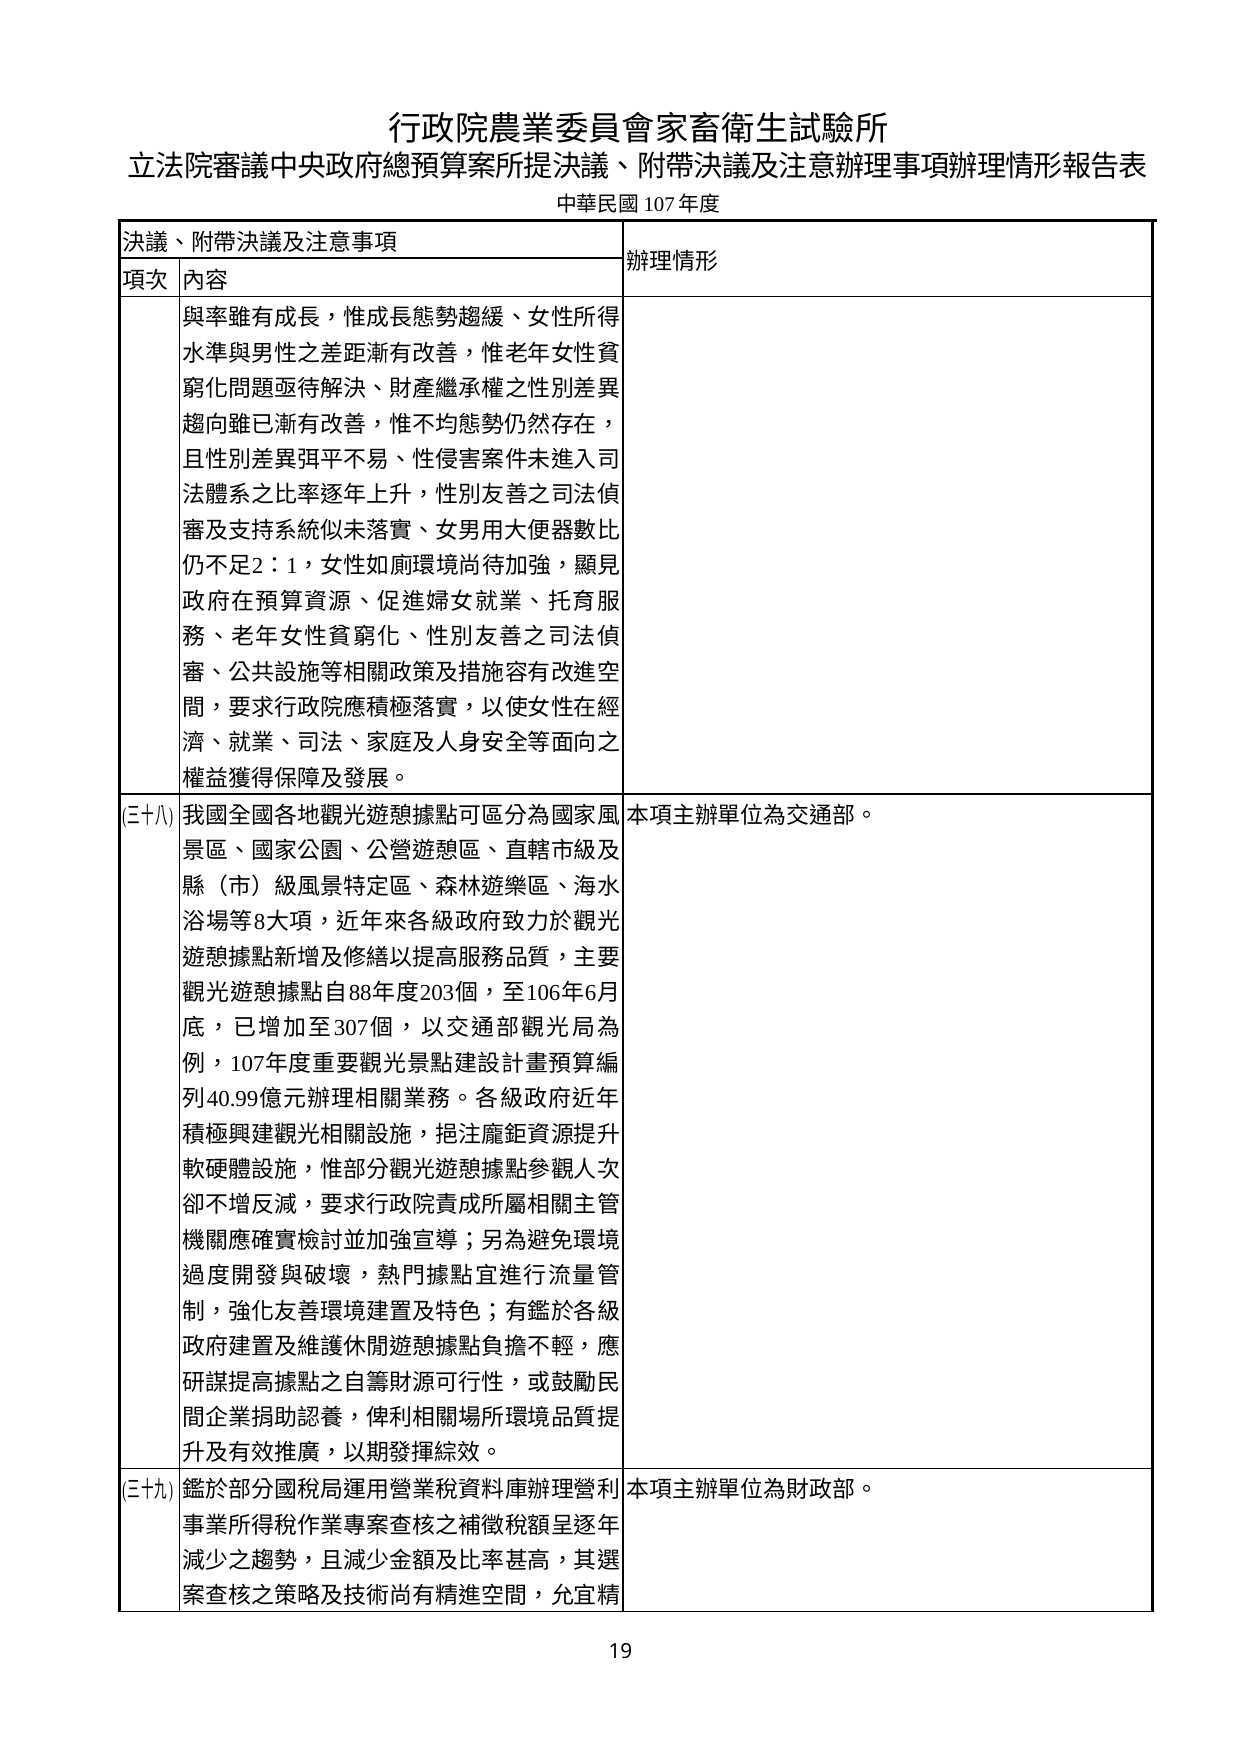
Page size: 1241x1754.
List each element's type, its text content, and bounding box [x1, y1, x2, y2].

table_cell 立法院審議中央政府總預算案所提決議、附帶決議及注意辦理事項辦理情形報告表 [119, 148, 1157, 183]
table_cell [624, 297, 1151, 793]
table_cell 項次 [121, 259, 179, 296]
table_cell (三十九) [121, 1469, 179, 1611]
table_cell 內容 [180, 259, 622, 296]
table_cell 中華民國107年度 [119, 183, 1157, 218]
table_header 行政院農業委員會家畜衛生試驗所 [119, 112, 1157, 148]
table_cell 辦理情形 [624, 222, 1151, 296]
table_cell 與率雖有成長，惟成長態勢趨緩、女性所得水準與男性之差距漸有改善，惟老年女性貧窮化問題亟待解決、財產繼承權之性別差異趨向雖已漸有改善，惟不均態勢仍然存在，且性別差異弭平不易、性侵害案件未進入司法體系之比率逐年上升，性別友善之司法偵審及支持系統似未落實、女男用大便器數比仍不足2：1，女性如廁環境尚待加強，顯見政府在預算資源、促進婦女就業、托育服務、老年女性貧窮化、性別友善之司法偵審、公共設施等相關政策及措施容有改進空間，要求行政院應積極落實，以使女性在經濟、就業、司法、家庭及人身安全等面向之權益獲得保障及發展。 [180, 297, 622, 793]
table_cell 決議、附帶決議及注意事項 [121, 222, 622, 257]
table_cell 本項主辦單位為交通部。 [624, 795, 1151, 1467]
table_cell (三十八) [121, 795, 179, 1467]
table_cell [121, 297, 179, 793]
table_cell 本項主辦單位為財政部。 [624, 1469, 1151, 1611]
table_cell 我國全國各地觀光遊憩據點可區分為國家風景區、國家公園、公營遊憩區、直轄市級及縣（市）級風景特定區、森林遊樂區、海水浴場等8大項，近年來各級政府致力於觀光遊憩據點新增及修繕以提高服務品質，主要觀光遊憩據點自88年度203個，至106年6月底，已增加至307個，以交通部觀光局為例，107年度重要觀光景點建設計畫預算編列40.99億元辦理相關業務。各級政府近年積極興建觀光相關設施，挹注龐鉅資源提升軟硬體設施，惟部分觀光遊憩據點參觀人次卻不增反減，要求行政院責成所屬相關主管機關應確實檢討並加強宣導；另為避免環境過度開發與破壞，熱門據點宜進行流量管制，強化友善環境建置及特色；有鑑於各級政府建置及維護休閒遊憩據點負擔不輕，應研謀提高據點之自籌財源可行性，或鼓勵民間企業捐助認養，俾利相關場所環境品質提升及有效推廣，以期發揮綜效。 [180, 795, 622, 1467]
table_cell 鑑於部分國稅局運用營業稅資料庫辦理營利事業所得稅作業專案查核之補徵稅額呈逐年減少之趨勢，且減少金額及比率甚高，其選案查核之策略及技術尚有精進空間，允宜精 [180, 1469, 622, 1611]
